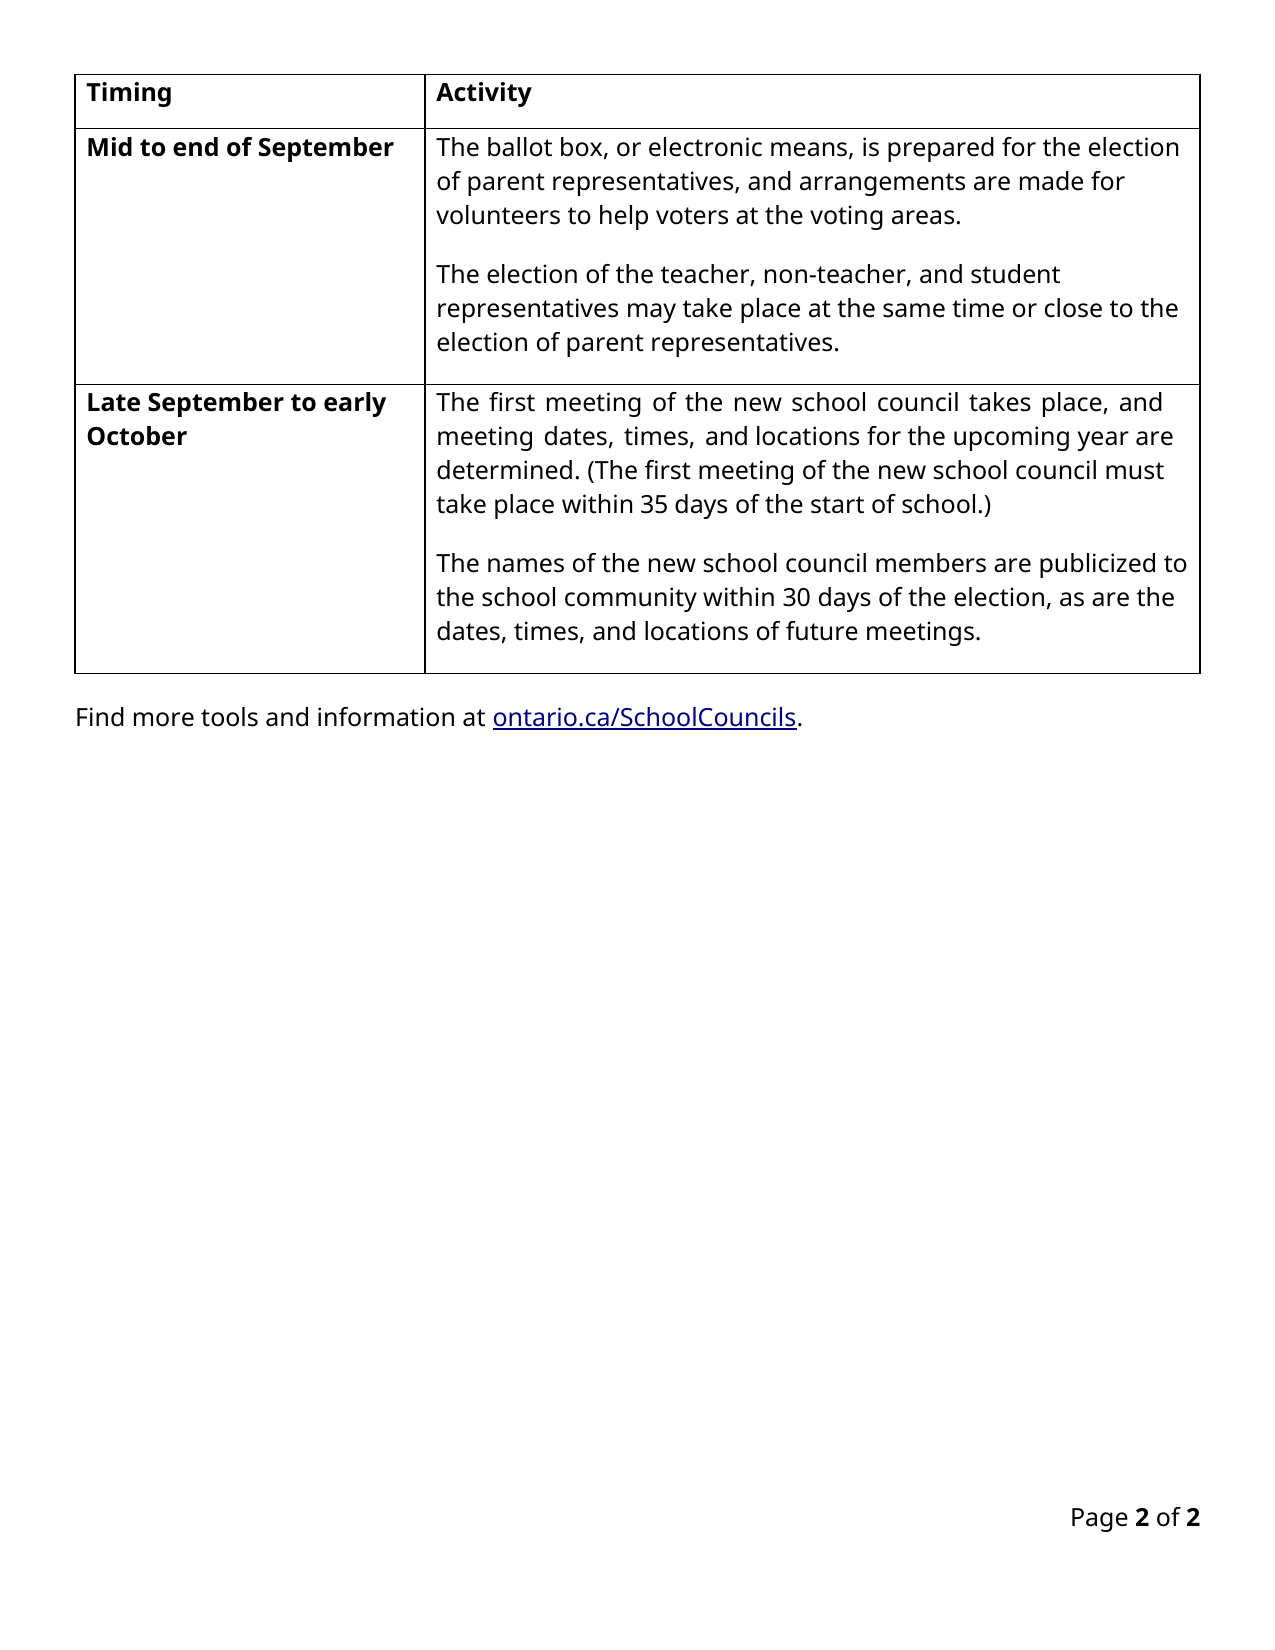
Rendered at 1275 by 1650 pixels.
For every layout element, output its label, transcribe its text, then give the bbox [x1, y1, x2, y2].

table_header Activity [426, 75, 1199, 128]
table_header Timing [76, 75, 424, 128]
table_cell Late September to early October [76, 385, 424, 673]
table_cell The first meeting of the new school council takes place, and meeting dates, times, and locations for the upcoming year are determined. (The first meeting of the new school council must take place within 35 days of the start of school.) The names of the new school council members are publicized to the school community within 30 days of the election, as are the dates, times, and locations of future meetings. [426, 385, 1199, 673]
table_cell The ballot box, or electronic means, is prepared for the election of parent representatives, and arrangements are made for volunteers to help voters at the voting areas. The election of the teacher, non-teacher, and student representatives may take place at the same time or close to the election of parent representatives. [426, 129, 1199, 384]
table_cell Mid to end of September [76, 129, 424, 384]
text Find more tools and information at ontario.ca/SchoolCouncils. [75, 699, 1200, 733]
